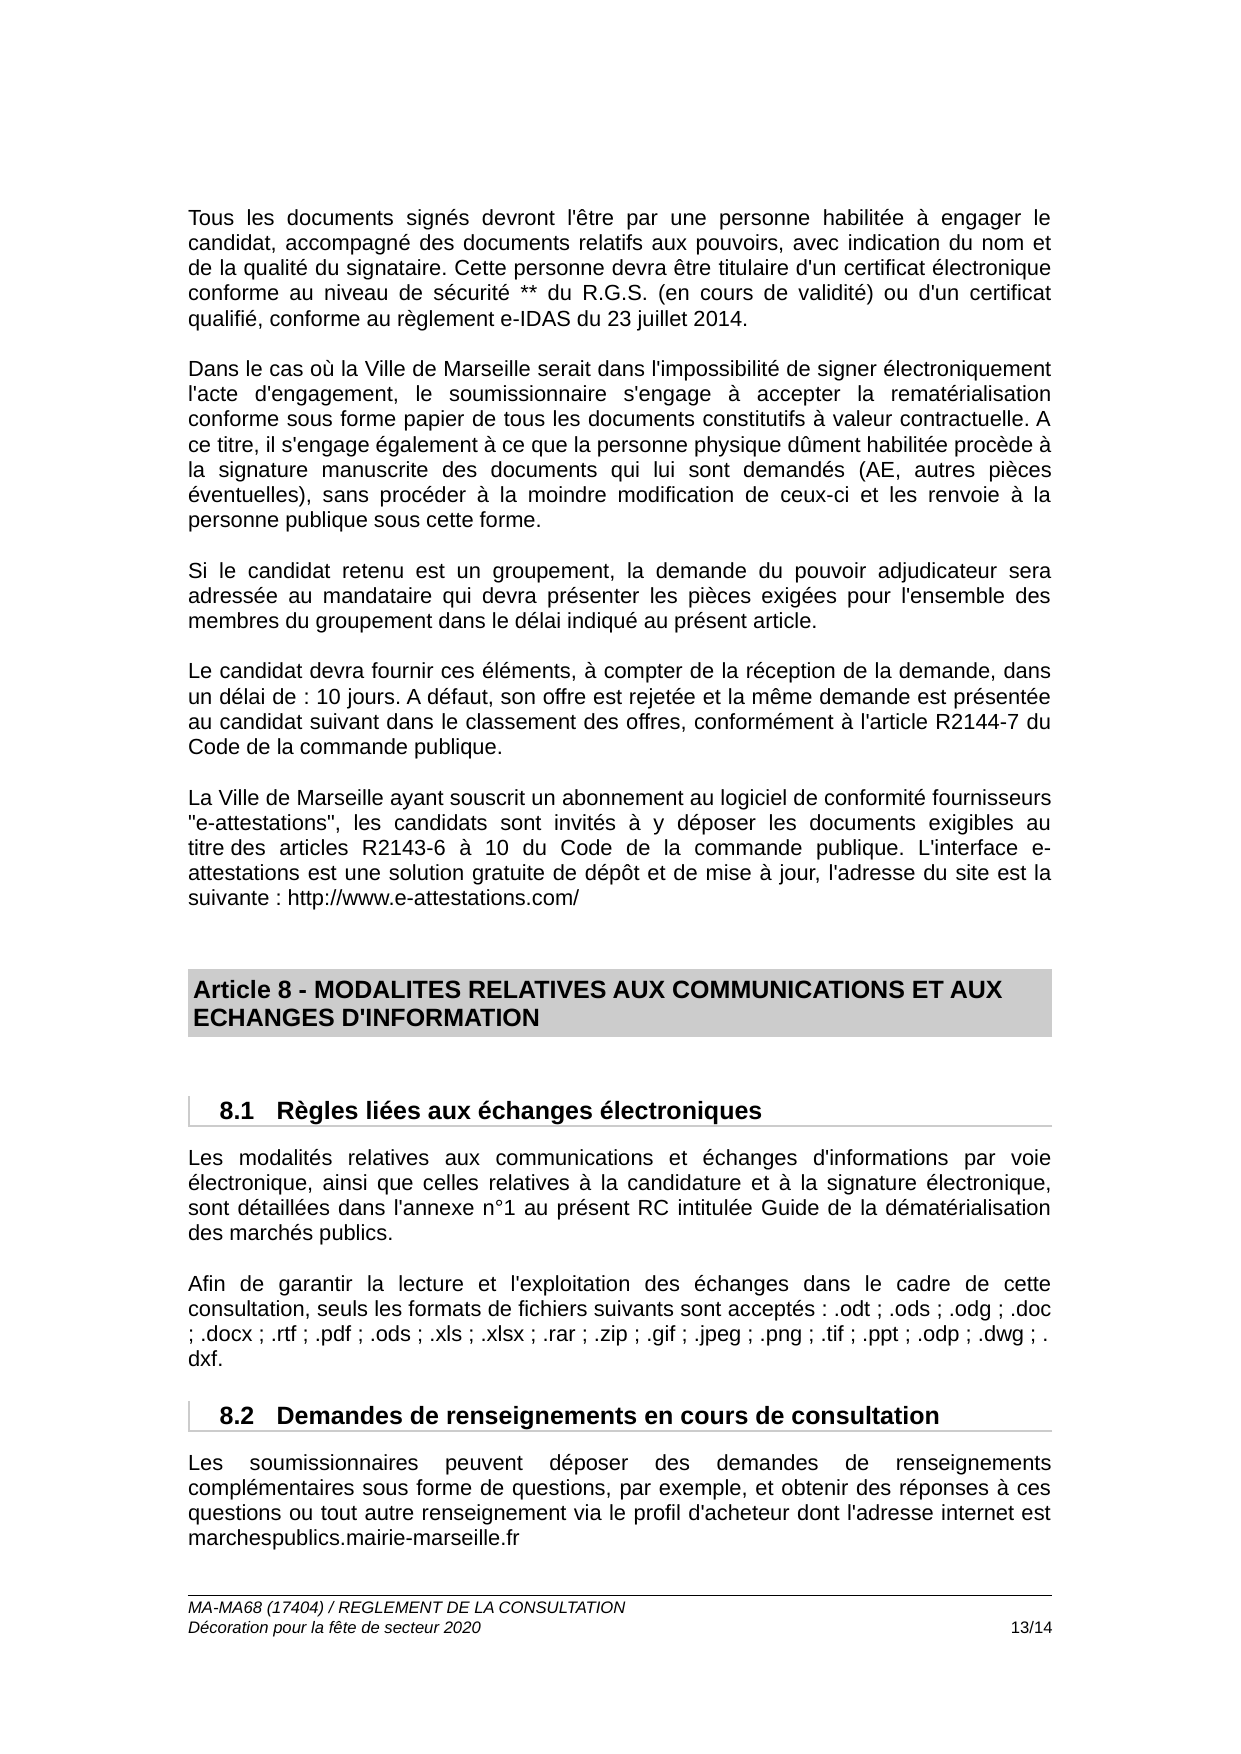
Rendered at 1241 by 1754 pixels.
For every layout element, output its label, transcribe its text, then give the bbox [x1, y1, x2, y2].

text Si le candidat retenu est un groupement, la demande du pouvoir adjudicateur sera adressée au mandataire qui devra présenter les pièces exigées pour l'ensemble des membres du groupement dans le délai indiqué au présent article. [188, 557, 1052, 633]
text Tous les documents signés devront l'être par une personne habilitée à engager le candidat, accompagné des documents relatifs aux pouvoirs, avec indication du nom et de la qualité du signataire. Cette personne devra être titulaire d'un certificat électronique conforme au niveau de sécurité ** du R.G.S. (en cours de validité) ou d'un certificat qualifié, conforme au règlement e-IDAS du 23 juillet 2014. [188, 204, 1052, 331]
subtitle Demandes de renseignements en cours de consultation [190, 1401, 1052, 1430]
text Les modalités relatives aux communications et échanges d'informations par voie électronique, ainsi que celles relatives à la candidature et à la signature électronique, sont détaillées dans l'annexe n°1 au présent RC intitulée Guide de la dématérialisation des marchés publics. [188, 1145, 1052, 1246]
text Le candidat devra fournir ces éléments, à compter de la réception de la demande, dans un délai de : 10 jours. A défaut, son offre est rejetée et la même demande est présentée au candidat suivant dans le classement des offres, conformément à l'article R2144-7 du Code de la commande publique. [188, 658, 1052, 759]
text Afin de garantir la lecture et l'exploitation des échanges dans le cadre de cette consultation, seuls les formats de fichiers suivants sont acceptés : .odt ; .ods ; .odg ; .doc ; .docx ; .rtf ; .pdf ; .ods ; .xls ; .xlsx ; .rar ; .zip ; .gif ; .jpeg ; .png ; .tif ; .ppt ; .odp ; .dwg ; .dxf. [188, 1271, 1052, 1372]
text La Ville de Marseille ayant souscrit un abonnement au logiciel de conformité fournisseurs "e-attestations", les candidats sont invités à y déposer les documents exigibles au titre des articles R2143-6 à 10 du Code de la commande publique. L'interface e-attestations est une solution gratuite de dépôt et de mise à jour, l'adresse du site est la suivante : http://www.e-attestations.com/ [188, 784, 1052, 910]
subtitle MODALITES RELATIVES AUX COMMUNICATIONS ET AUX ECHANGES D'INFORMATION [190, 972, 1050, 1035]
text Les soumissionnaires peuvent déposer des demandes de renseignements complémentaires sous forme de questions, par exemple, et obtenir des réponses à ces questions ou tout autre renseignement via le profil d'acheteur dont l'adresse internet est marchespublics.mairie-marseille.fr [188, 1449, 1052, 1550]
subtitle Règles liées aux échanges électroniques [190, 1096, 1052, 1125]
text Dans le cas où la Ville de Marseille serait dans l'impossibilité de signer électroniquement l'acte d'engagement, le soumissionnaire s'engage à accepter la rematérialisation conforme sous forme papier de tous les documents constitutifs à valeur contractuelle. A ce titre, il s'engage également à ce que la personne physique dûment habilitée procède à la signature manuscrite des documents qui lui sont demandés (AE, autres pièces éventuelles), sans procéder à la moindre modification de ceux-ci et les renvoie à la personne publique sous cette forme. [188, 356, 1052, 532]
